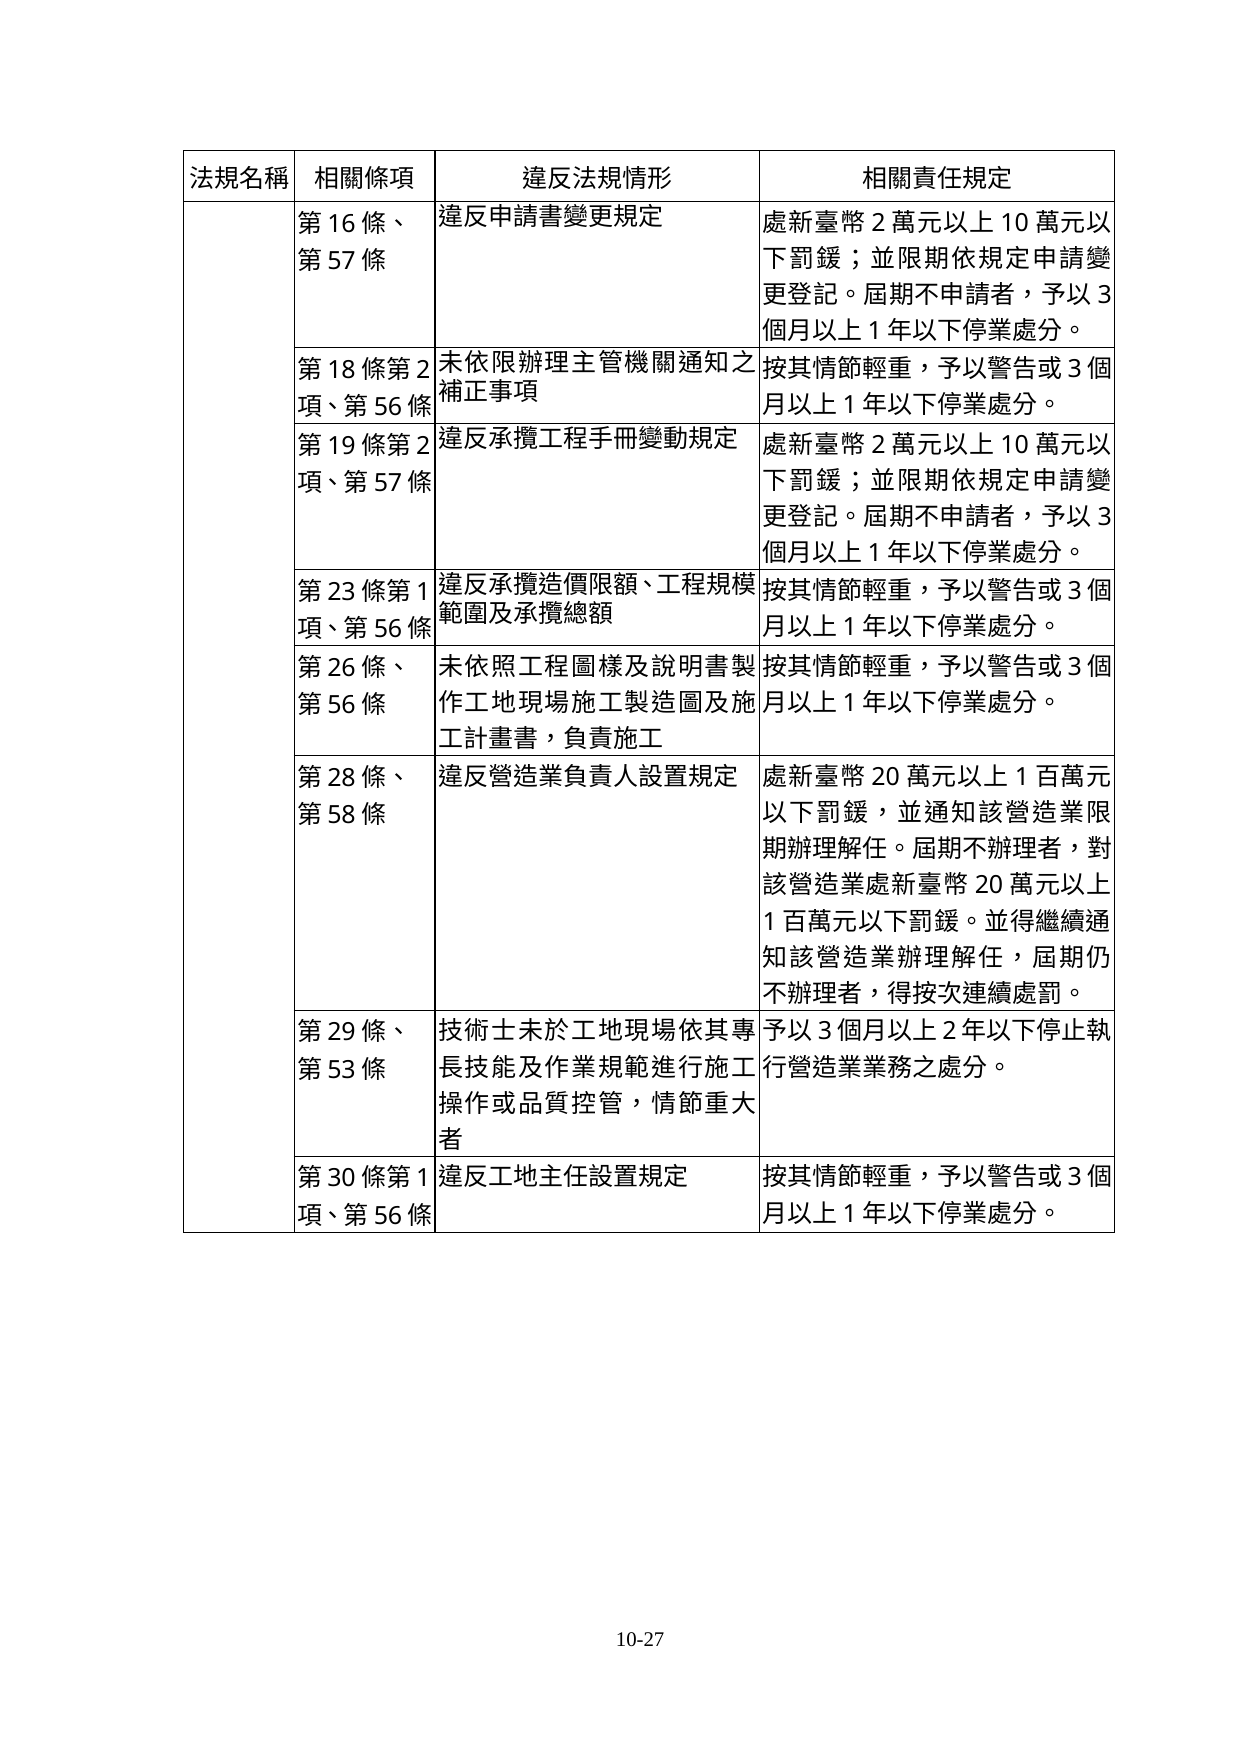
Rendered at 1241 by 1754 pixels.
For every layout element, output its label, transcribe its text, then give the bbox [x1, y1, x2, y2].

table_cell 處新臺幣2萬元以上10萬元以下罰鍰；並限期依規定申請變更登記。屆期不申請者，予以3個月以上1年以下停業處分。 [760, 424, 1114, 569]
table_cell 未依照工程圖樣及說明書製作工地現場施工製造圖及施工計畫書，負責施工 [436, 646, 759, 755]
table_cell 第26條、 第56條 [295, 646, 434, 755]
table_cell 處新臺幣20萬元以上1百萬元以下罰鍰，並通知該營造業限期辦理解任。屆期不辦理者，對該營造業處新臺幣20萬元以上1百萬元以下罰鍰。並得繼續通知該營造業辦理解任，屆期仍不辦理者，得按次連續處罰。 [760, 756, 1114, 1010]
table_header 法規名稱 [184, 151, 294, 201]
table_cell 按其情節輕重，予以警告或3個月以上1年以下停業處分。 [760, 1157, 1114, 1232]
table_cell 違反申請書變更規定 [436, 202, 759, 347]
table_cell 第23條第1項、第56條 [295, 570, 434, 645]
table_cell 按其情節輕重，予以警告或3個月以上1年以下停業處分。 [760, 348, 1114, 423]
table_cell 第19條第2項、第57條 [295, 424, 434, 569]
table_cell 按其情節輕重，予以警告或3個月以上1年以下停業處分。 [760, 570, 1114, 645]
table_cell 第29條、 第53條 [295, 1011, 434, 1156]
table_cell 技術士未於工地現場依其專長技能及作業規範進行施工操作或品質控管，情節重大者 [436, 1011, 759, 1156]
table_cell 違反承攬造價限額、工程規模範圍及承攬總額 [436, 570, 759, 645]
table_cell [184, 202, 294, 1232]
table_cell 處新臺幣2萬元以上10萬元以下罰鍰；並限期依規定申請變更登記。屆期不申請者，予以3個月以上1年以下停業處分。 [760, 202, 1114, 347]
table_cell 違反營造業負責人設置規定 [436, 756, 759, 1010]
table_cell 第28條、 第58條 [295, 756, 434, 1010]
table_cell 違反工地主任設置規定 [436, 1157, 759, 1232]
table_cell 予以3個月以上2年以下停止執行營造業業務之處分。 [760, 1011, 1114, 1156]
table_cell 未依限辦理主管機關通知之補正事項 [436, 348, 759, 423]
table_cell 第18條第2項、第56條 [295, 348, 434, 423]
table_header 相關條項 [295, 151, 434, 201]
table_cell 違反承攬工程手冊變動規定 [436, 424, 759, 569]
table_cell 第16條、 第57條 [295, 202, 434, 347]
table_cell 按其情節輕重，予以警告或3個月以上1年以下停業處分。 [760, 646, 1114, 755]
table_cell 第30條第1項、第56條 [295, 1157, 434, 1232]
table_header 相關責任規定 [760, 151, 1114, 201]
table_header 違反法規情形 [436, 151, 759, 201]
